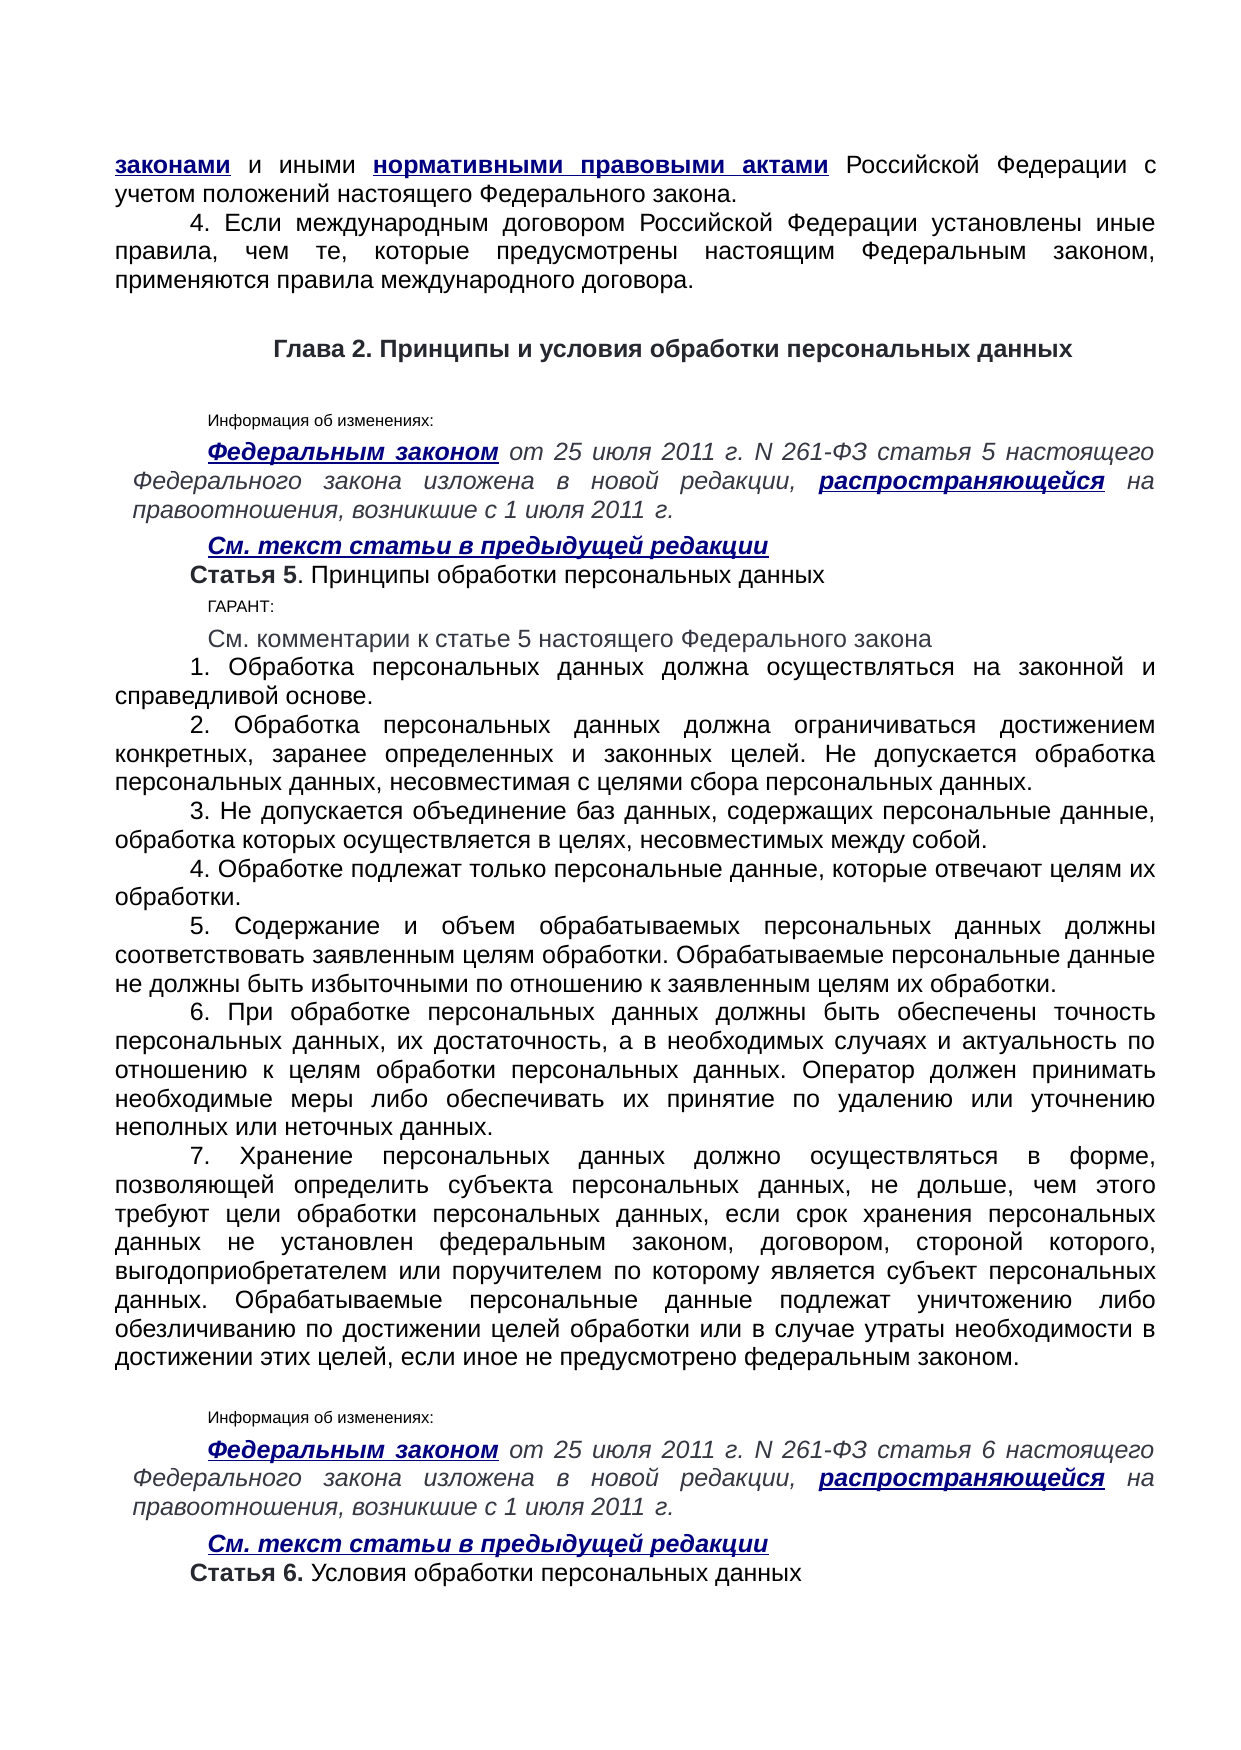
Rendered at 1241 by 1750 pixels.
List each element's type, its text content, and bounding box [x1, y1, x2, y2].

text Статья 6. Условия обработки персональных данных [189, 1557, 1157, 1586]
text законами и иными нормативными правовыми актами Российской Федерации с учетом положений настоящего Федерального закона. [114, 150, 1157, 207]
text Статья 5. Принципы обработки персональных данных [189, 560, 1157, 589]
text 1. Обработка персональных данных должна осуществляться на законной и справедливой основе. [114, 652, 1157, 710]
text 3. Не допускается объединение баз данных, содержащих персональные данные, обработка которых осуществляется в целях, несовместимых между собой. [114, 796, 1157, 854]
text 5. Содержание и объем обрабатываемых персональных данных должны соответствовать заявленным целям обработки. Обрабатываемые персональные данные не должны быть избыточными по отношению к заявленным целям их обработки. [114, 911, 1157, 997]
text Федеральным законом от 25 июля 2011 г. N 261-ФЗ статья 5 настоящего Федерального закона изложена в новой редакции, распространяющейся на правоотношения, возникшие с 1 июля 2011 г. [132, 437, 1157, 523]
text См. текст статьи в предыдущей редакции [132, 1529, 1157, 1557]
text 4. Если международным договором Российской Федерации установлены иные правила, чем те, которые предусмотрены настоящим Федеральным законом, применяются правила международного договора. [114, 207, 1157, 294]
subtitle Глава 2. Принципы и условия обработки персональных данных [114, 334, 1157, 362]
text Федеральным законом от 25 июля 2011 г. N 261-ФЗ статья 6 настоящего Федерального закона изложена в новой редакции, распространяющейся на правоотношения, возникшие с 1 июля 2011 г. [132, 1435, 1157, 1521]
text ГАРАНТ: [132, 597, 1157, 616]
text Информация об изменениях: [132, 410, 1157, 429]
text Информация об изменениях: [132, 1408, 1157, 1427]
text См. комментарии к статье 5 настоящего Федерального закона [132, 624, 1157, 652]
text 4. Обработке подлежат только персональные данные, которые отвечают целям их обработки. [114, 854, 1157, 911]
text 7. Хранение персональных данных должно осуществляться в форме, позволяющей определить субъекта персональных данных, не дольше, чем этого требуют цели обработки персональных данных, если срок хранения персональных данных не установлен федеральным законом, договором, стороной которого, выгодоприобретателем или поручителем по которому является субъект персональных данных. Обрабатываемые персональные данные подлежат уничтожению либо обезличиванию по достижении целей обработки или в случае утраты необходимости в достижении этих целей, если иное не предусмотрено федеральным законом. [114, 1141, 1157, 1371]
text 2. Обработка персональных данных должна ограничиваться достижением конкретных, заранее определенных и законных целей. Не допускается обработка персональных данных, несовместимая с целями сбора персональных данных. [114, 710, 1157, 796]
text См. текст статьи в предыдущей редакции [132, 531, 1157, 560]
text 6. При обработке персональных данных должны быть обеспечены точность персональных данных, их достаточность, а в необходимых случаях и актуальность по отношению к целям обработки персональных данных. Оператор должен принимать необходимые меры либо обеспечивать их принятие по удалению или уточнению неполных или неточных данных. [114, 997, 1157, 1141]
